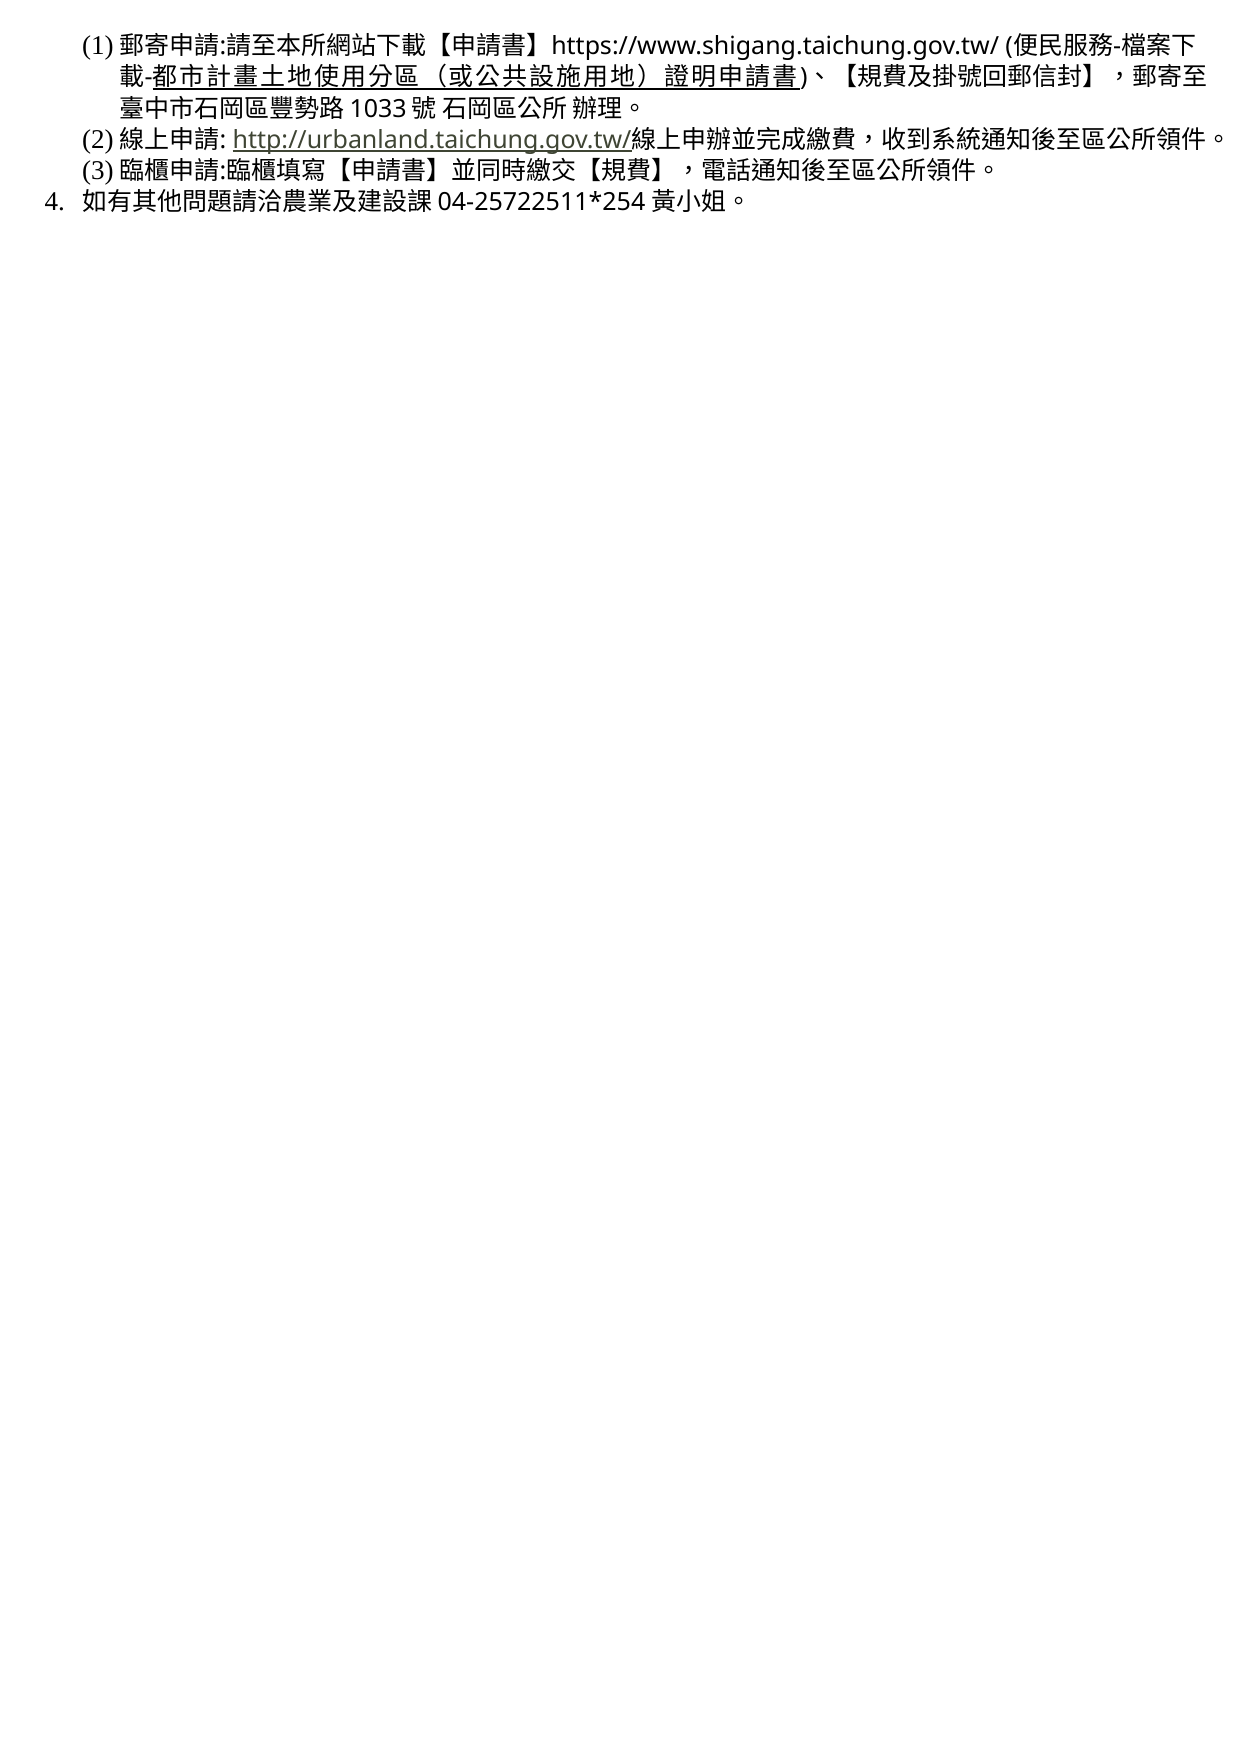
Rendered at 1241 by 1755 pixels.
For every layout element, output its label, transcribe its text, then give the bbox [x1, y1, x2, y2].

list 臨櫃申請:臨櫃填寫【申請書】並同時繳交【規費】，電話通知後至區公所領件。 [82, 154, 1211, 186]
list 線上申請: http://urbanland.taichung.gov.tw/線上申辦並完成繳費，收到系統通知後至區公所領件。 [82, 123, 1211, 154]
list 如有其他問題請洽農業及建設課 04-25722511*254 黃小姐。 [44, 186, 1211, 217]
list 郵寄申請:請至本所網站下載【申請書】https://www.shigang.taichung.gov.tw/ (便民服務-檔案下載-都市計畫土地使用分區（或公共設施用地）證明申請書)、【規費及掛號回郵信封】，郵寄至臺中市石岡區豐勢路1033號 石岡區公所 辦理。 [82, 29, 1211, 123]
